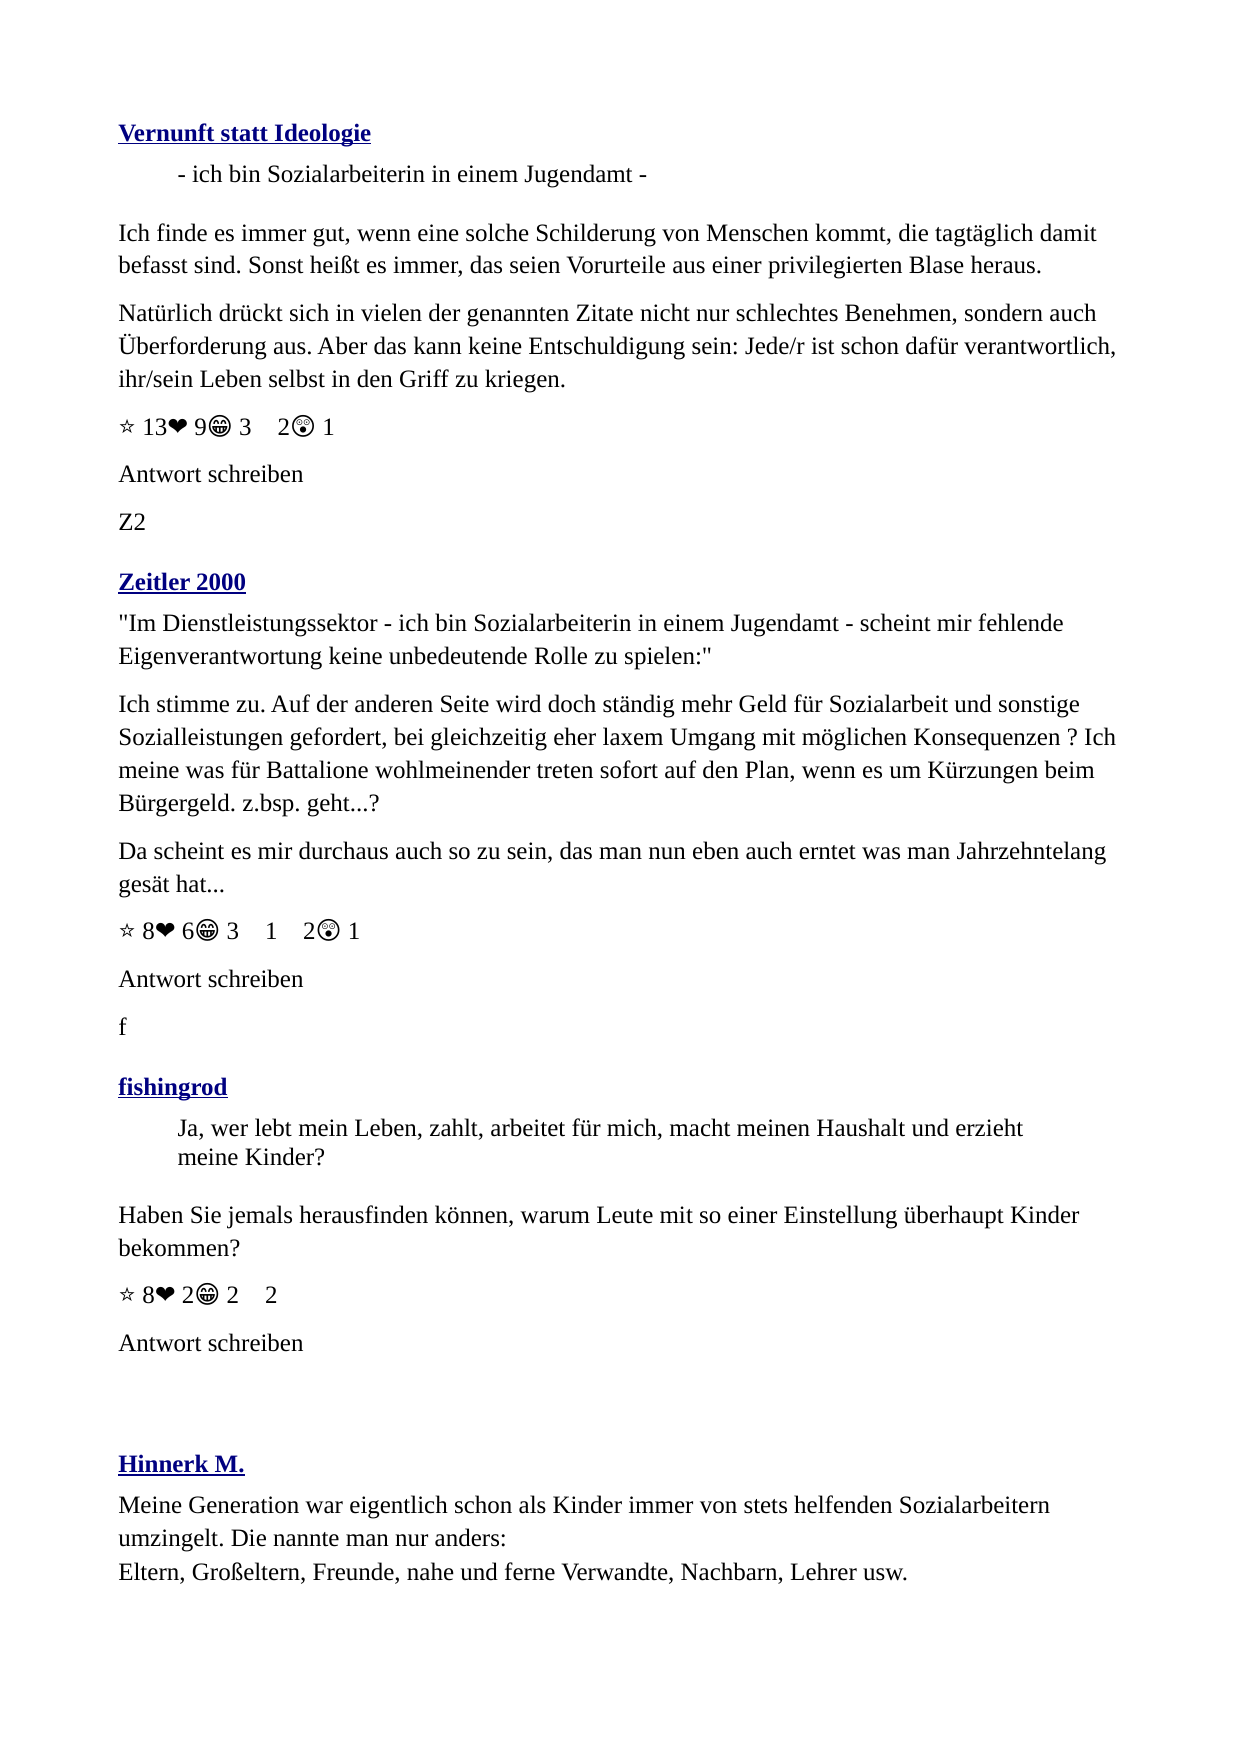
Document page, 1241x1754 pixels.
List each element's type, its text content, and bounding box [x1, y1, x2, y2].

text ⭐️ 8❤️ 6😁 3🙁 1🤨 2😲 1 [118, 916, 1122, 945]
subtitle Zeitler 2000 [118, 567, 1122, 596]
text "Im Dienstleistungssektor - ich bin Sozialarbeiterin in einem Jugendamt - scheint mir fehlende Eigenverantwortung keine unbedeutende Rolle zu spielen:" [118, 608, 1122, 670]
text ⭐️ 8❤️ 2😁 2🙁 2 [118, 1281, 1122, 1309]
text Antwort schreiben [118, 459, 1122, 488]
text Natürlich drückt sich in vielen der genannten Zitate nicht nur schlechtes Benehmen, sondern auch Überforderung aus. Aber das kann keine Entschuldigung sein: Jede/r ist schon dafür verantwortlich, ihr/sein Leben selbst in den Griff zu kriegen. [118, 298, 1122, 393]
subtitle fishingrod [118, 1072, 1122, 1100]
text Antwort schreiben [118, 964, 1122, 993]
subtitle Hinnerk M. [118, 1449, 1122, 1478]
text Ich finde es immer gut, wenn eine solche Schilderung von Menschen kommt, die tagtäglich damit befasst sind. Sonst heißt es immer, das seien Vorurteile aus einer privilegierten Blase heraus. [118, 218, 1122, 279]
text Meine Generation war eigentlich schon als Kinder immer von stets helfenden Sozialarbeitern umzingelt. Die nannte man nur anders: Eltern, Großeltern, Freunde, nahe und ferne Verwandte, Nachbarn, Lehrer usw. [118, 1491, 1122, 1585]
text Z2 [118, 507, 1122, 536]
text f [118, 1012, 1122, 1040]
text Haben Sie jemals herausfinden können, warum Leute mit so einer Einstellung überhaupt Kinder bekommen? [118, 1200, 1122, 1262]
text Antwort schreiben [118, 1328, 1122, 1357]
text Da scheint es mir durchaus auch so zu sein, das man nun eben auch erntet was man Jahrzehntelang gesät hat... [118, 836, 1122, 897]
text Ja, wer lebt mein Leben, zahlt, arbeitet für mich, macht meinen Haushalt und erzieht meine Kinder? [177, 1113, 1063, 1170]
text - ich bin Sozialarbeiterin in einem Jugendamt - [177, 159, 1063, 188]
text Ich stimme zu. Auf der anderen Seite wird doch ständig mehr Geld für Sozialarbeit und sonstige Sozialleistungen gefordert, bei gleichzeitig eher laxem Umgang mit möglichen Konsequenzen ? Ich meine was für Battalione wohlmeinender treten sofort auf den Plan, wenn es um Kürzungen beim Bürgergeld. z.bsp. geht...? [118, 689, 1122, 817]
text ⭐️ 13❤️ 9😁 3🤨 2😲 1 [118, 412, 1122, 441]
subtitle Vernunft statt Ideologie [118, 118, 1122, 147]
